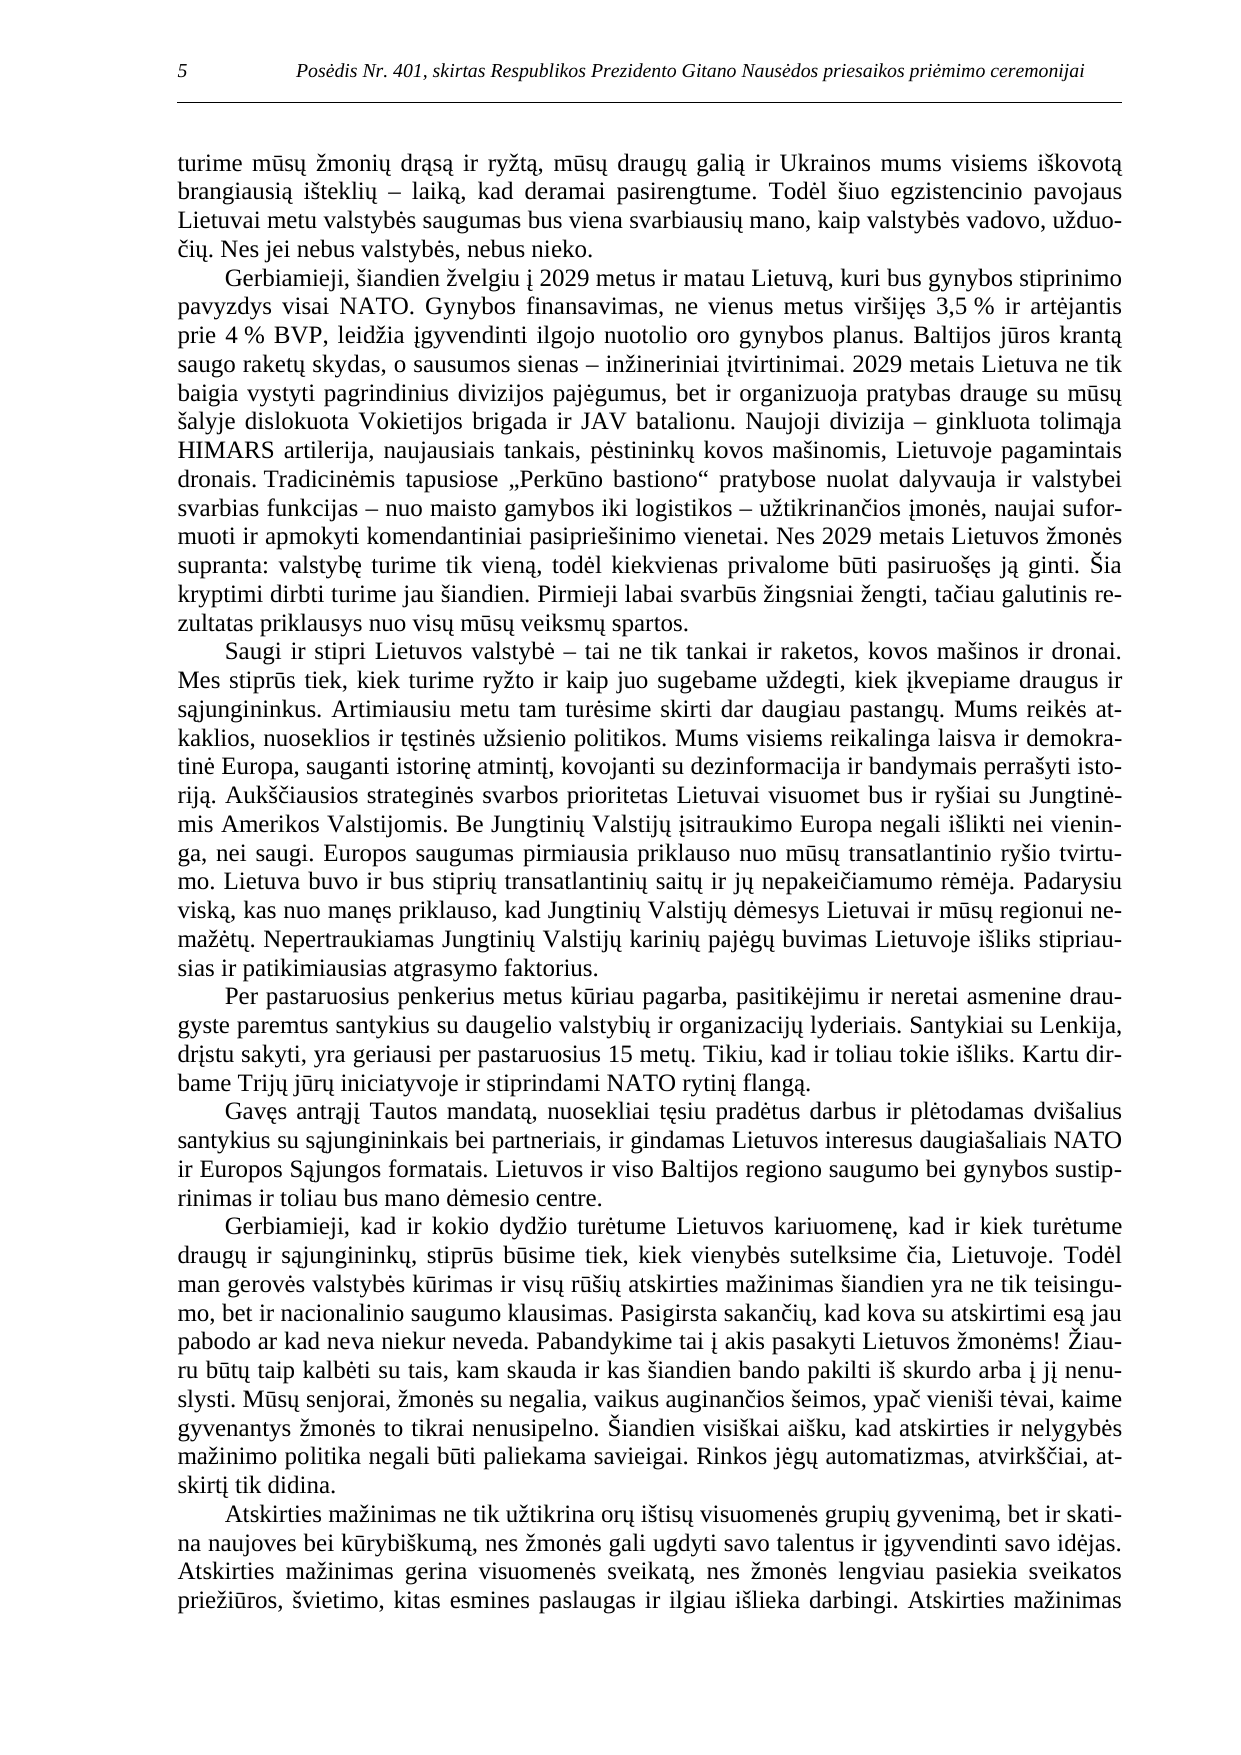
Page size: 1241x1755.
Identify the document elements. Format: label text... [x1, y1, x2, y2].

text Per pas­ta­ruo­sius pen­ke­rius me­tus kū­riau pa­gar­ba, pa­si­ti­kė­ji­mu ir ne­re­tai as­me­ni­ne drau­gys­te pa­rem­tus san­ty­kius su dau­ge­lio vals­ty­bių ir or­ga­ni­za­ci­jų ly­de­riais. San­ty­kiai su Len­ki­ja, drįs­tu sa­ky­ti, yra ge­riau­si per pas­ta­ruo­sius 15 me­tų. Ti­kiu, kad ir to­liau to­kie iš­liks. Kar­tu dir­ba­me Tri­jų jū­rų ini­cia­ty­vo­je ir stip­rin­da­mi NATO ry­ti­nį flan­gą. [177, 981, 1122, 1096]
text At­skir­ties ma­ži­ni­mas ne tik už­tik­ri­na orų iš­ti­sų vi­suo­me­nės gru­pių gy­ve­ni­mą, bet ir ska­ti­na nau­jo­ves bei kū­ry­biš­ku­mą, nes žmo­nės ga­li ug­dy­ti sa­vo ta­len­tus ir įgy­ven­din­ti sa­vo idė­jas. At­skir­ties ma­ži­ni­mas ge­ri­na vi­suo­me­nės svei­ka­tą, nes žmo­nės leng­viau pa­sie­kia svei­ka­tos prie­žiū­ros, švie­ti­mo, ki­tas es­mi­nes pa­slau­gas ir il­giau iš­lie­ka dar­bin­gi. At­skir­ties ma­ži­ni­mas [177, 1499, 1122, 1614]
text Sau­gi ir stip­ri Lie­tu­vos vals­ty­bė – tai ne tik tan­kai ir ra­ke­tos, ko­vos ma­ši­nos ir dro­nai. Mes stip­rūs tiek, kiek tu­ri­me ryž­to ir kaip juo su­ge­ba­me už­deg­ti, kiek įkve­pia­me drau­gus ir są­jun­gi­nin­kus. Ar­ti­miau­siu me­tu tam tu­rė­si­me skir­ti dar dau­giau pa­stan­gų. Mums rei­kės at­kak­lios, nuo­sek­lios ir tęs­ti­nės už­sie­nio po­li­ti­kos. Mums vi­siems rei­ka­lin­ga lais­va ir de­mo­kra­tinė Eu­ro­pa, sau­gan­ti is­to­ri­nę at­min­tį, ko­vo­jan­ti su dez­in­for­ma­ci­ja ir ban­dy­mais per­ra­šy­ti is­to­ri­ją. Aukš­čiau­sios stra­te­gi­nės svar­bos pri­ori­te­tas Lie­tu­vai vi­suo­met bus ir ry­šiai su Jung­ti­nė­mis Ame­ri­kos Vals­ti­jo­mis. Be Jung­ti­nių Vals­ti­jų įsi­trau­ki­mo Eu­ro­pa ne­ga­li iš­lik­ti nei vie­nin­ga, nei sau­gi. Eu­ro­pos sau­gu­mas pir­miau­sia pri­klau­so nuo mū­sų trans­at­lan­ti­nio ry­šio tvir­tu­mo. Lie­tu­va bu­vo ir bus stip­rių trans­at­lan­ti­nių sai­tų ir jų ne­pa­kei­čia­mu­mo rė­mė­ja. Pa­da­ry­siu vis­ką, kas nuo ma­nęs pri­klau­so, kad Jung­ti­nių Vals­ti­jų dė­me­sys Lie­tu­vai ir mū­sų re­gio­nui ne­ma­žė­tų. Ne­per­trau­kia­mas Jung­ti­nių Vals­ti­jų ka­ri­nių pa­jė­gų bu­vi­mas Lie­tu­vo­je iš­liks stip­riau­sias ir pa­ti­ki­miau­sias at­gra­sy­mo fak­to­rius. [177, 636, 1122, 981]
text Ger­bia­mie­ji, šian­dien žvel­giu į 2029 me­tus ir ma­tau Lie­tu­vą, ku­ri bus gy­ny­bos stip­ri­ni­mo pa­vyz­dys vi­sai NATO. Gy­ny­bos fi­nan­sa­vi­mas, ne vie­nus me­tus vir­ši­jęs 3,5 % ir ar­tė­jan­tis prie 4 % BVP, lei­džia įgy­ven­din­ti il­go­jo nuo­to­lio oro gy­ny­bos pla­nus. Bal­ti­jos jū­ros kran­tą sau­go ra­ke­tų sky­das, o sau­su­mos sie­nas – in­ži­ne­ri­niai įtvir­ti­ni­mai. 2029 me­tais Lie­tu­va ne tik bai­gia vys­ty­ti pa­grin­di­nius di­vi­zi­jos pa­jė­gu­mus, bet ir or­ga­ni­zuo­ja pra­ty­bas drau­ge su mū­sų ša­ly­je dis­lo­kuo­ta Vo­kie­ti­jos bri­ga­da ir JAV ba­ta­lio­nu. Nau­jo­ji di­vi­zi­ja – gin­kluo­ta to­li­mą­ja HIMARS ar­ti­le­ri­ja, nau­jau­siais tan­kais, pės­ti­nin­kų ko­vos ma­ši­no­mis, Lie­tu­vo­je pa­ga­min­tais dro­nais. Tra­di­ci­nė­mis ta­pu­sio­se „Per­kū­no bas­tio­no“ pra­ty­bo­se nuo­lat da­ly­vau­ja ir vals­ty­bei svar­bias funk­ci­jas – nuo mais­to ga­my­bos iki lo­gis­ti­kos – už­tik­ri­nan­čios įmo­nės, nau­jai su­for­muo­ti ir ap­mo­ky­ti ko­men­dan­ti­niai pa­si­prie­ši­ni­mo vie­ne­tai. Nes 2029 me­tais Lie­tu­vos žmo­nės su­pran­ta: vals­ty­bę tu­ri­me tik vie­ną, to­dėl kiek­vie­nas pri­va­lo­me bū­ti pa­si­ruo­šęs ją gin­ti. Šia kryp­ti­mi dirb­ti tu­ri­me jau šian­dien. Pir­mie­ji la­bai svar­būs žings­niai ženg­ti, ta­čiau ga­lu­ti­nis re­zul­ta­tas pri­klau­sys nuo vi­sų mū­sų veiks­mų spar­tos. [177, 263, 1122, 636]
text tu­ri­me mū­sų žmo­nių drą­są ir ryž­tą, mū­sų drau­gų ga­lią ir Uk­rai­nos mums vi­siems iš­ko­vo­tą bran­giau­sią iš­tek­lių – lai­ką, kad de­ra­mai pa­si­reng­tu­me. To­dėl šiuo eg­zis­ten­ci­nio pa­vo­jaus Lie­tu­vai me­tu vals­ty­bės sau­gu­mas bus vie­na svar­biau­sių ma­no, kaip vals­ty­bės va­do­vo, už­duo­čių. Nes jei ne­bus vals­ty­bės, ne­bus nie­ko. [177, 148, 1122, 263]
text Ger­bia­mie­ji, kad ir ko­kio dy­džio tu­rė­tu­me Lie­tu­vos ka­riuo­me­nę, kad ir kiek tu­rė­tu­me drau­gų ir są­jun­gi­nin­kų, stip­rūs bū­si­me tiek, kiek vie­ny­bės su­telk­si­me čia, Lie­tu­vo­je. To­dėl man ge­ro­vės vals­ty­bės kū­ri­mas ir vi­sų rū­šių at­skir­ties ma­ži­ni­mas šian­dien yra ne tik tei­sin­gu­mo, bet ir na­cio­na­li­nio sau­gu­mo klau­si­mas. Pa­si­girs­ta sa­kan­čių, kad ko­va su at­skir­ti­mi esą jau pa­bo­do ar kad ne­va nie­kur ne­ve­da. Pa­ban­dy­ki­me tai į akis pa­sa­ky­ti Lie­tu­vos žmo­nėms! Žiau­ru bū­tų taip kal­bė­ti su tais, kam skau­da ir kas šian­dien ban­do pa­kil­ti iš skur­do ar­ba į jį ne­nu­slys­ti. Mū­sų sen­jo­rai, žmo­nės su ne­ga­lia, vai­kus au­gi­nan­čios šei­mos, ypač vie­ni­ši tė­vai, kai­me gy­ve­nan­tys žmo­nės to tik­rai ne­nu­si­pel­no. Šian­dien vi­siš­kai aiš­ku, kad at­skir­ties ir ne­ly­gy­bės ma­ži­ni­mo po­li­ti­ka ne­ga­li bū­ti pa­lie­ka­ma sa­vie­i­gai. Rin­kos jė­gų au­to­ma­tiz­mas, at­virkš­čiai, at­skir­tį tik di­di­na. [177, 1211, 1122, 1499]
text Ga­vęs ant­rą­jį Tau­tos man­da­tą, nuo­sek­liai tę­siu pra­dė­tus dar­bus ir plė­to­da­mas dvi­ša­lius san­ty­kius su są­jun­gi­nin­kais bei part­ne­riais, ir gin­da­mas Lie­tu­vos in­te­re­sus dau­gia­ša­liais NATO ir Eu­ro­pos Są­jun­gos for­ma­tais. Lie­tu­vos ir vi­so Bal­ti­jos re­gio­no sau­gu­mo bei gy­ny­bos su­stip­ri­ni­mas ir to­liau bus ma­no dė­me­sio cen­tre. [177, 1096, 1122, 1211]
